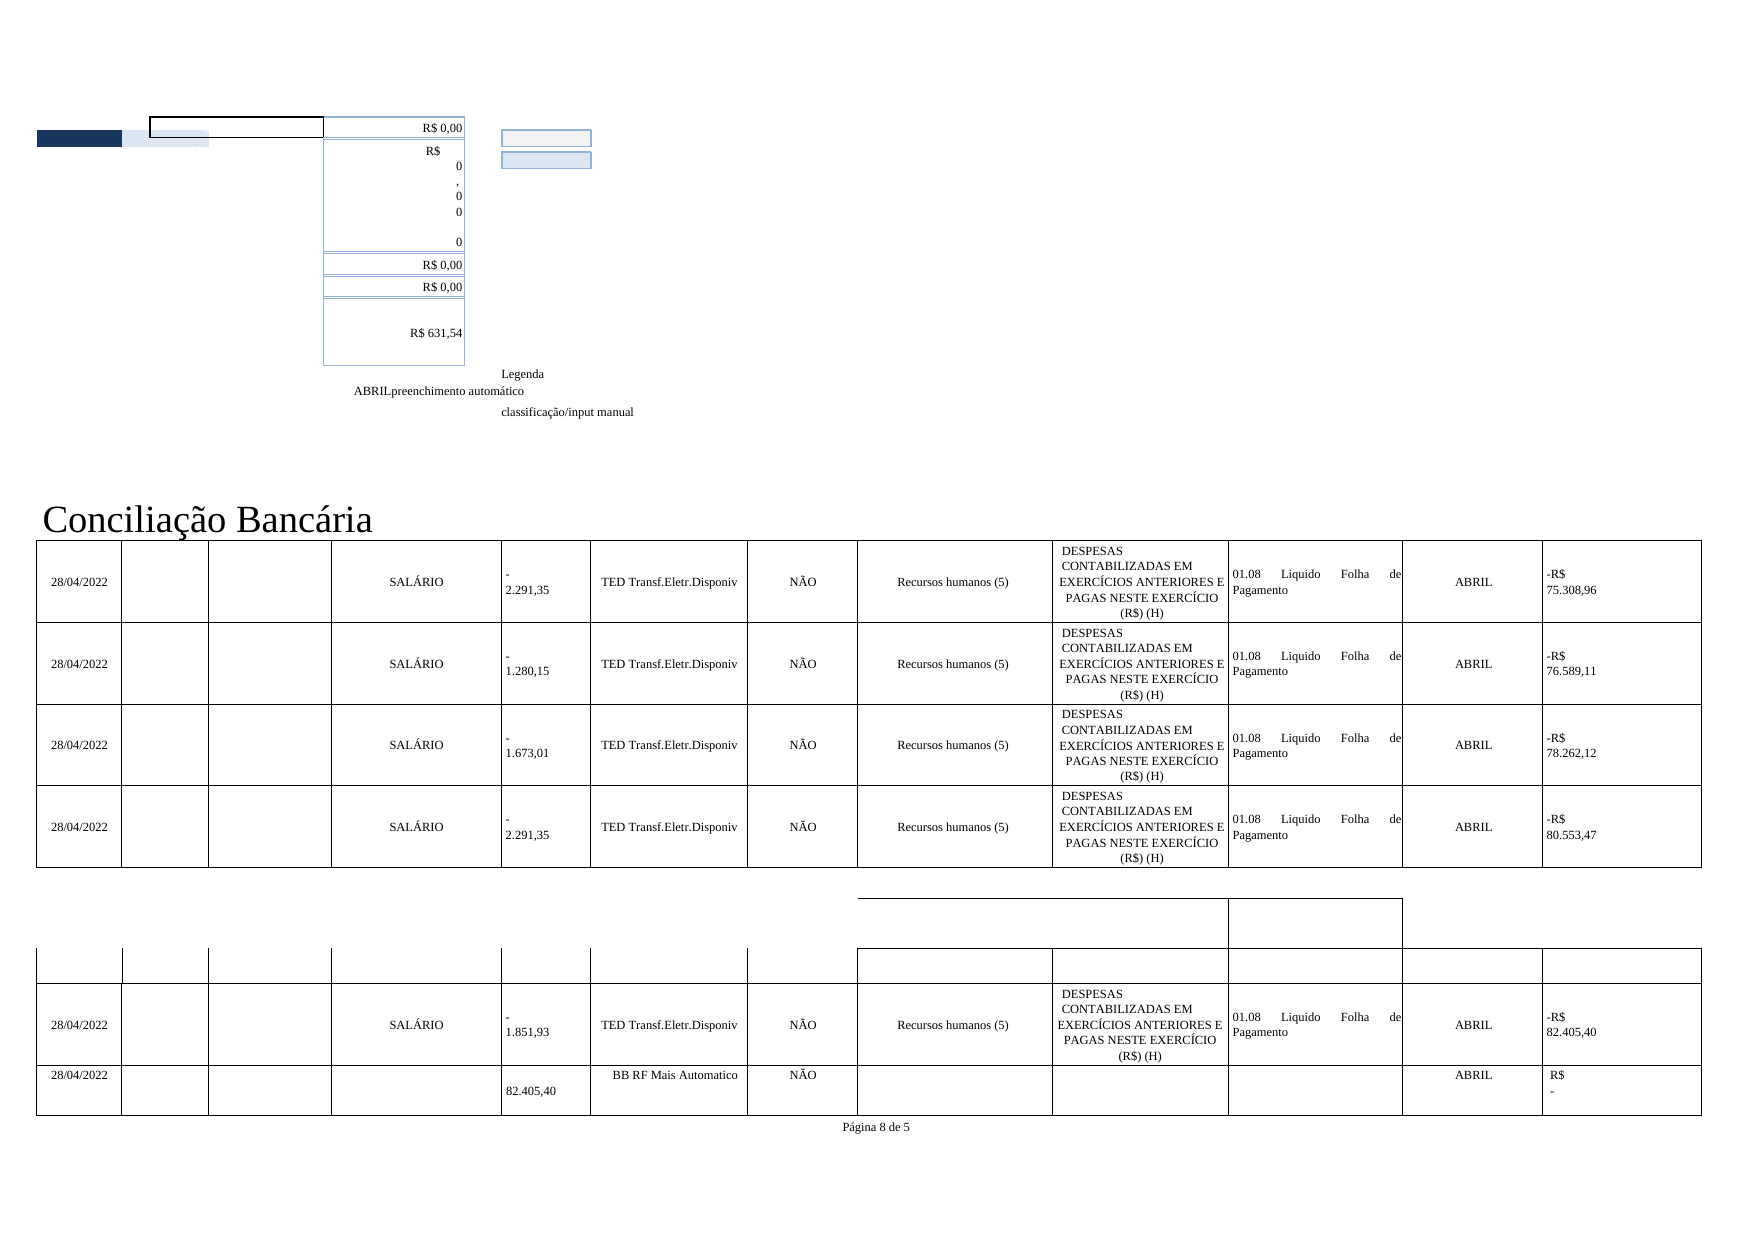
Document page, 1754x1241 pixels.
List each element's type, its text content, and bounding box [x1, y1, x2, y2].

table_cell Movimentação entre contas? [748, 948, 857, 983]
table_cell SALÁRIO [332, 623, 501, 704]
table_header [37, 898, 858, 948]
table_cell [209, 623, 331, 704]
table_cell [1053, 1066, 1228, 1114]
table_cell NÃO [748, 786, 857, 867]
table_cell TED Transf.Eletr.Disponiv [591, 541, 747, 622]
table_cell 01.08 Liquido Folha de Pagamento [1229, 705, 1402, 785]
table_cell DESPESAS CONTABILIZADAS EM EXERCÍCIOS ANTERIORES E PAGAS NESTE EXERCÍCIO (R$) (H) [1053, 705, 1228, 785]
table_cell -R$ 76.589,11 [1543, 623, 1701, 704]
table_cell Data [37, 948, 122, 983]
table_cell 01.08 Liquido Folha de Pagamento [1229, 786, 1402, 867]
table_cell 01.08 Liquido Folha de Pagamento [1229, 984, 1402, 1064]
table_cell Recursos humanos (5) [858, 541, 1052, 622]
table_cell [209, 786, 331, 867]
table_cell Classificação [1229, 949, 1402, 983]
table_cell [122, 984, 208, 1064]
table_cell [209, 984, 331, 1064]
table_cell [122, 786, 208, 867]
table_cell -R$ 75.308,96 [1543, 541, 1701, 622]
table_cell - 2.291,35 [502, 541, 590, 622]
table_cell [332, 1066, 501, 1114]
table_cell Finalidade [858, 949, 1052, 983]
table_cell ABRIL [1403, 705, 1542, 785]
table_cell 28/04/2022 [37, 541, 121, 622]
table_cell NÃO [748, 541, 857, 622]
table_cell TED Transf.Eletr.Disponiv [591, 984, 747, 1064]
table_cell SALÁRIO [332, 705, 501, 785]
table_cell R$ - [1543, 1066, 1701, 1114]
table_cell [122, 705, 208, 785]
table_cell VALOR PAGO [502, 948, 590, 983]
table_cell [209, 705, 331, 785]
table_cell ABRIL [1403, 1066, 1542, 1114]
table_cell DESPESAS CONTABILIZADAS EM EXERCÍCIOS ANTERIORES E PAGAS NESTE EXERCÍCIO (R$) (H) [1053, 623, 1228, 704]
table_cell - 1.280,15 [502, 623, 590, 704]
table_header [1543, 898, 1702, 948]
table_cell 01.08 Liquido Folha de Pagamento [1229, 541, 1402, 622]
table_cell -R$ 82.405,40 [1543, 984, 1701, 1064]
table_cell [858, 1066, 1052, 1114]
table_cell 28/04/2022 [37, 705, 121, 785]
table_cell Natureza da despesa / histórico [591, 948, 747, 983]
table_header Resumo Geral [1229, 899, 1402, 948]
table_cell CNPJ/CPF [209, 948, 331, 983]
table_cell [1229, 1066, 1402, 1114]
table_cell ABRIL [1403, 984, 1542, 1064]
table_cell 01.08 Liquido Folha de Pagamento [1229, 623, 1402, 704]
table_cell SALÁRIO [332, 541, 501, 622]
table_cell 28/04/2022 [37, 984, 121, 1064]
table_cell NÃO [748, 623, 857, 704]
table_cell - 1.673,01 [502, 705, 590, 785]
table_cell NÃO [748, 984, 857, 1064]
table_cell DESPESAS CONTABILIZADAS EM EXERCÍCIOS ANTERIORES E PAGAS NESTE EXERCÍCIO (R$) (H) [1053, 984, 1228, 1064]
table_cell Recursos humanos (5) [858, 786, 1052, 867]
table_cell [209, 1066, 331, 1114]
table_cell ABRIL [1403, 786, 1542, 867]
table_cell TED Transf.Eletr.Disponiv [591, 623, 747, 704]
table_cell Recursos humanos (5) [858, 623, 1052, 704]
table_cell ABRIL [1403, 623, 1542, 704]
table_header Analitico de Credor [1403, 898, 1543, 948]
table_cell BB RF Mais Automatico [591, 1066, 747, 1114]
table_cell mês de competencia [1403, 949, 1542, 983]
table_cell NÃO [748, 705, 857, 785]
table_cell [122, 1066, 208, 1114]
table_cell [122, 541, 208, 622]
table_cell NÃO [748, 1066, 857, 1114]
table_cell Recursos humanos (5) [858, 705, 1052, 785]
table_cell TED Transf.Eletr.Disponiv [591, 705, 747, 785]
table_cell SALÁRIO [332, 984, 501, 1064]
table_cell DESPESAS CONTABILIZADAS EM EXERCÍCIOS ANTERIORES E PAGAS NESTE EXERCÍCIO (R$) (H) [1053, 541, 1228, 622]
table_cell 28/04/2022 [37, 1066, 121, 1114]
table_cell -R$ 80.553,47 [1543, 786, 1701, 867]
table_cell - 1.851,93 [502, 984, 590, 1064]
table_cell Recursos humanos (5) [858, 984, 1052, 1064]
table_cell Saldo [1543, 949, 1701, 983]
table_cell 28/04/2022 [37, 623, 121, 704]
table_cell Número documento [123, 948, 208, 983]
table_cell TED Transf.Eletr.Disponiv [591, 786, 747, 867]
table_header Anexo RP-08 [858, 899, 1228, 948]
table_cell [122, 623, 208, 704]
table_cell -R$ 78.262,12 [1543, 705, 1701, 785]
table_cell Competencia [1053, 949, 1228, 983]
table_cell 82.405,40 [502, 1066, 590, 1114]
table_cell 28/04/2022 [37, 786, 121, 867]
table_cell [209, 541, 331, 622]
table_cell ABRIL [1403, 541, 1542, 622]
table_cell Descrição [332, 948, 501, 983]
table_cell DESPESAS CONTABILIZADAS EM EXERCÍCIOS ANTERIORES E PAGAS NESTE EXERCÍCIO (R$) (H) [1053, 786, 1228, 867]
table_cell SALÁRIO [332, 786, 501, 867]
table_cell - 2.291,35 [502, 786, 590, 867]
